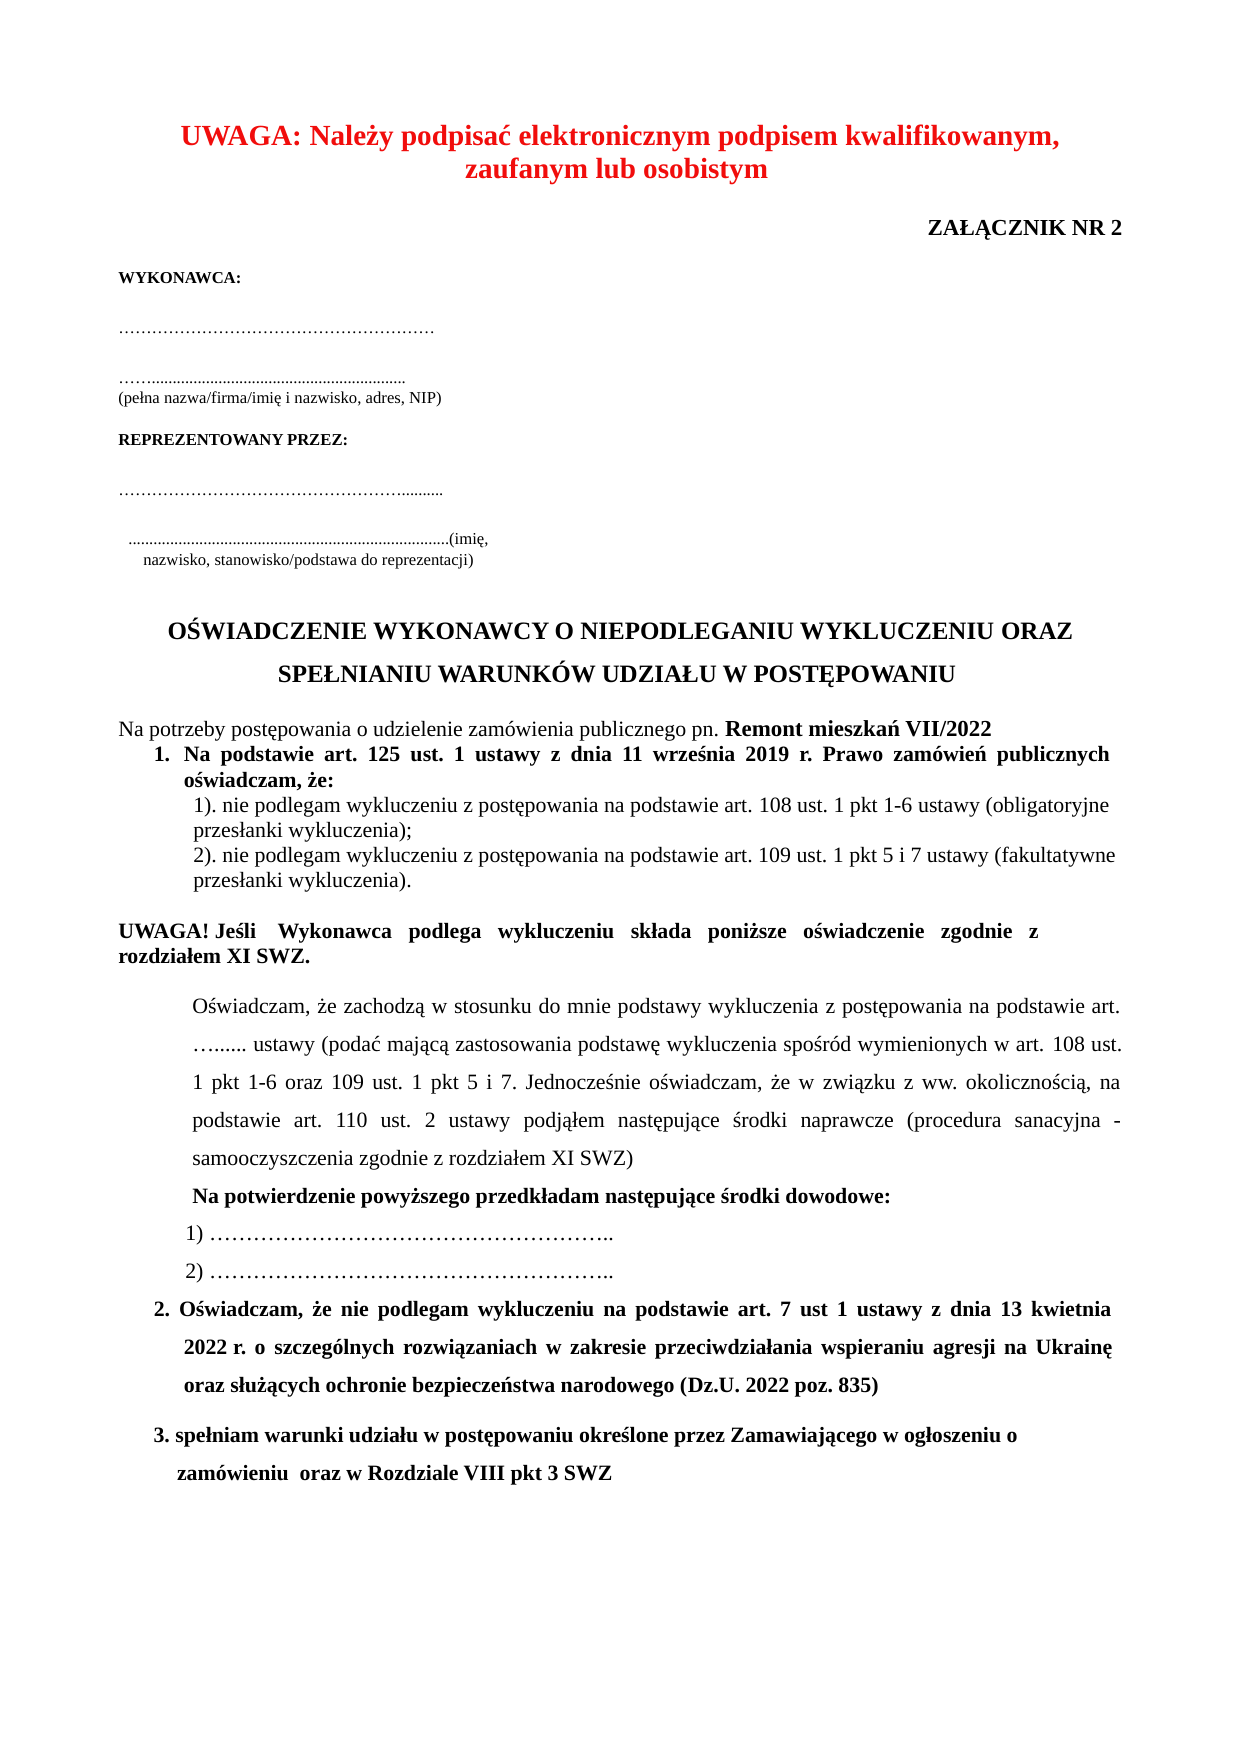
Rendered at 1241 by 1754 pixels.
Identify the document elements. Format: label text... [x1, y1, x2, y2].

list 2. Oświadczam, że nie podlegam wykluczeniu na podstawie art. 7 ust 1 ustawy z dnia 13 kwietnia 2022 r. o szczególnych rozwiązaniach w zakresie przeciwdziałania wspieraniu agresji na Ukrainę oraz służących ochronie bezpieczeństwa narodowego (Dz.U. 2022 poz. 835) [118, 1296, 1122, 1397]
list 3. spełniam warunki udziału w postępowaniu określone przez Zamawiającego w ogłoszeniu o zamówieniu oraz w Rozdziale VIII pkt 3 SWZ [118, 1422, 1122, 1485]
text WYKONAWCA: [118, 267, 1122, 287]
list 1). nie podlegam wykluczeniu z postępowania na podstawie art. 108 ust. 1 pkt 1-6 ustawy (obligatoryjne przesłanki wykluczenia); [156, 792, 1122, 842]
text ……............................................................. [118, 366, 502, 387]
text ZAŁĄCZNIK NR 2 [118, 214, 1122, 240]
text (pełna nazwa/firma/imię i nazwisko, adres, NIP) [118, 387, 558, 407]
text OŚWIADCZENIE WYKONAWCY O NIEPODLEGANIU WYKLUCZENIU ORAZ SPEŁNIANIU WARUNKÓW UDZIAŁU W POSTĘPOWANIU [118, 616, 1122, 688]
text 1) ……………………………………………….. [118, 1220, 1119, 1246]
text Na potwierdzenie powyższego przedkładam następujące środki dowodowe: [118, 1183, 1122, 1208]
text …………………………………………….......... [118, 478, 498, 499]
text UWAGA: Należy podpisać elektronicznym podpisem kwalifikowanym, zaufanym lub osobistym [118, 118, 1122, 214]
text UWAGA! Jeśli Wykonawca podlega wykluczeniu składa poniższe oświadczenie zgodnie z rozdziałem XI SWZ. [118, 918, 1122, 968]
text REPREZENTOWANY PRZEZ: [118, 428, 1122, 449]
text Na potrzeby postępowania o udzielenie zamówienia publicznego pn. Remont mieszkań VII/2022 [118, 715, 1122, 741]
text Oświadczam, że zachodzą w stosunku do mnie podstawy wykluczenia z postępowania na podstawie art. …...... ustawy (podać mającą zastosowania podstawę wykluczenia spośród wymienionych w art. 108 ust. 1 pkt 1-6 oraz 109 ust. 1 pkt 5 i 7. Jednocześnie oświadczam, że w związku z ww. okolicznością, na podstawie art. 110 ust. 2 ustawy podjąłem następujące środki naprawcze (procedura sanacyjna - samooczyszczenia zgodnie z rozdziałem XI SWZ) [192, 993, 1122, 1170]
text .............................................................................(imię, nazwisko, stanowisko/podstawa do reprezentacji) [118, 527, 498, 569]
text 2) ……………………………………………….. [118, 1258, 1119, 1283]
text ………………………………………………… [118, 316, 502, 337]
list 1. Na podstawie art. 125 ust. 1 ustawy z dnia 11 września 2019 r. Prawo zamówień publicznych oświadczam, że: [118, 741, 1122, 792]
list 2). nie podlegam wykluczeniu z postępowania na podstawie art. 109 ust. 1 pkt 5 i 7 ustawy (fakultatywne przesłanki wykluczenia). [156, 842, 1122, 893]
